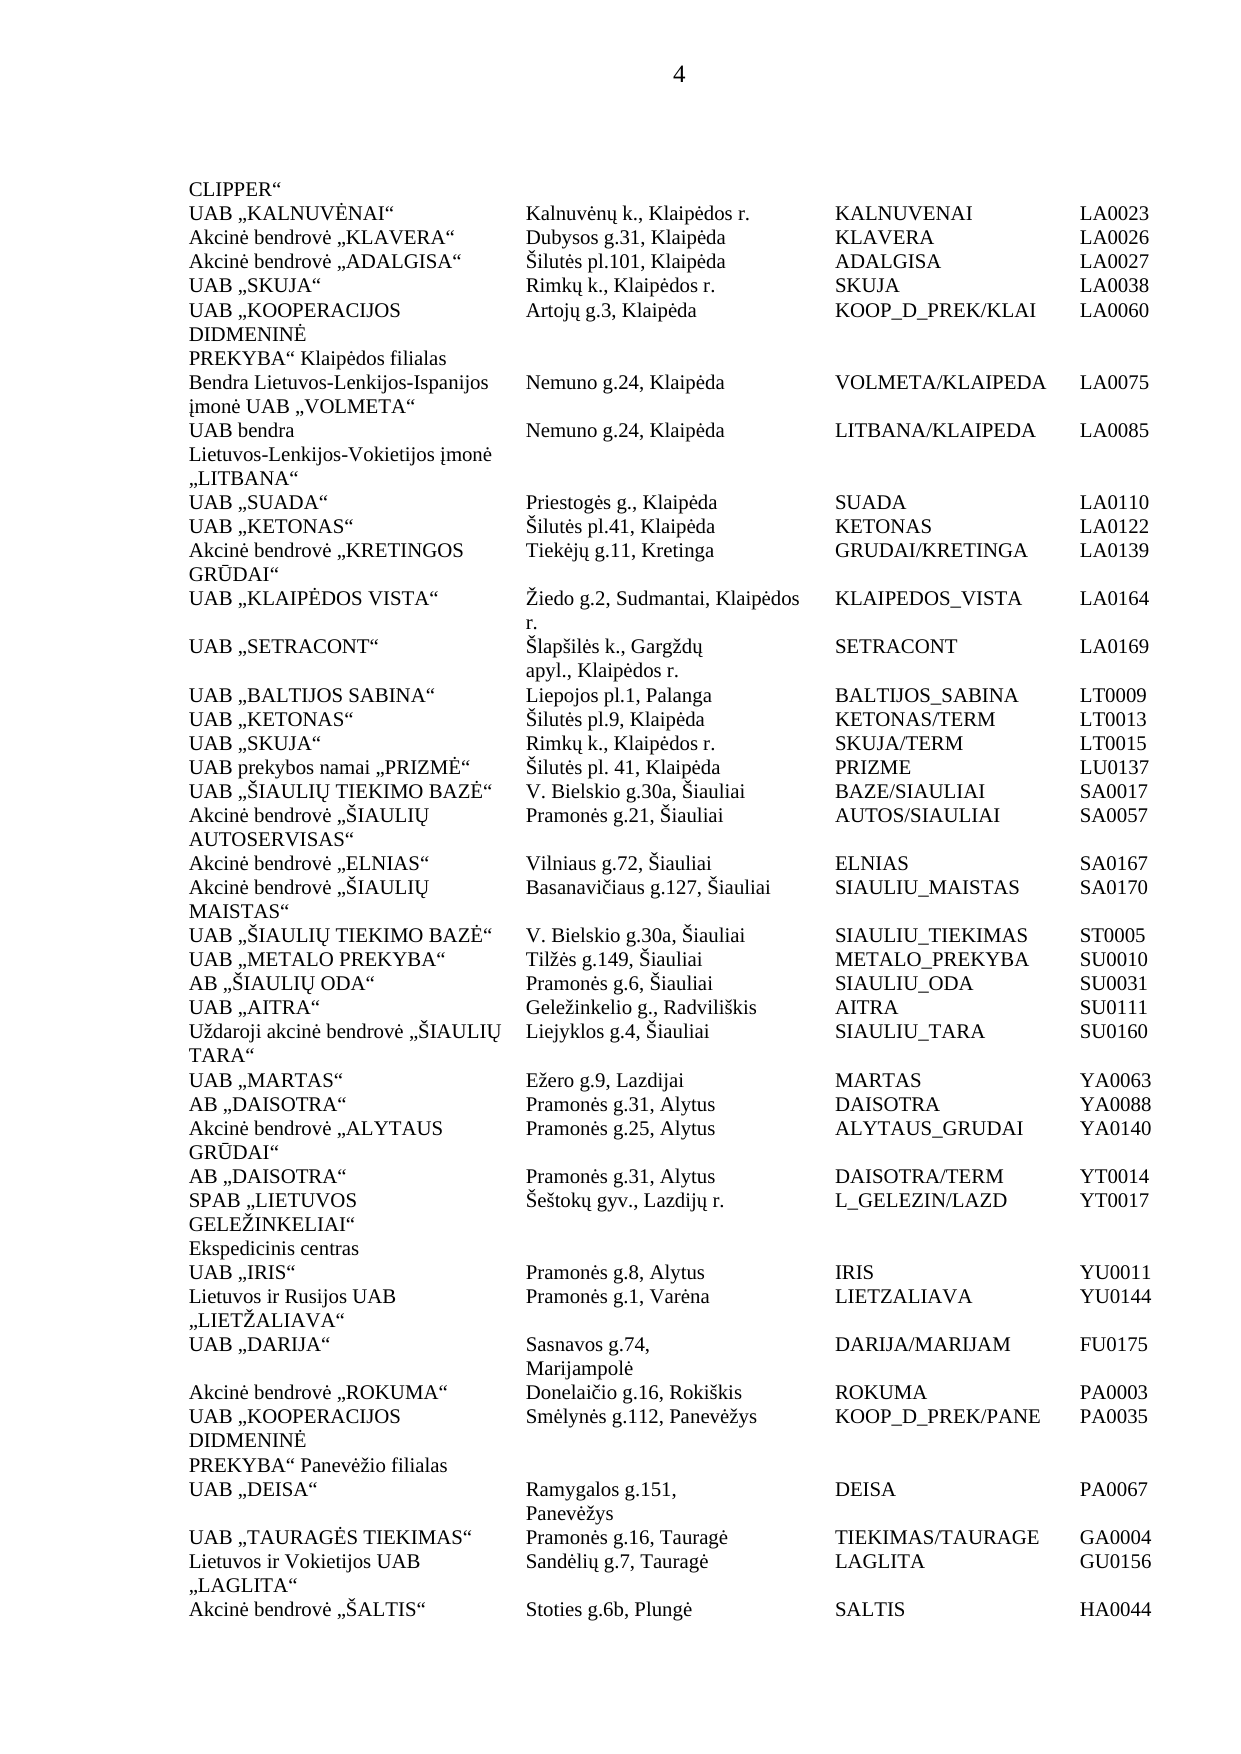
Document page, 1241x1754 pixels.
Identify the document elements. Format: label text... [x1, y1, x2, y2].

table_cell AITRA [824, 995, 1068, 1019]
table_cell Akcinė bendrovė „ŠIAULIŲ MAISTAS“ [177, 875, 514, 923]
table_cell Rimkų k., Klaipėdos r. [514, 731, 823, 755]
table_cell Kalnuvėnų k., Klaipėdos r. [514, 201, 823, 225]
table_cell Pramonės g.1, Varėna [514, 1284, 823, 1308]
table_cell UAB „SETRACONT“ [177, 634, 514, 658]
table_cell Sasnavos g.74, [514, 1332, 823, 1356]
table_cell SIAULIU_TARA [824, 1019, 1068, 1043]
table_cell Artojų g.3, Klaipėda [514, 298, 823, 346]
table_cell [824, 346, 1068, 370]
table_cell UAB „ŠIAULIŲ TIEKIMO BAZĖ“ [177, 923, 514, 947]
table_cell SU0010 [1068, 947, 1204, 971]
table_cell [514, 394, 823, 418]
table_cell LIETZALIAVA [824, 1284, 1068, 1308]
table_cell LT0013 [1068, 707, 1204, 731]
table_cell Pramonės g.31, Alytus [514, 1092, 823, 1116]
table_cell UAB bendra [177, 418, 514, 442]
table_cell LA0023 [1068, 201, 1204, 225]
table_cell [514, 1308, 823, 1332]
table_cell DARIJA/MARIJAM [824, 1332, 1068, 1356]
table_cell UAB „SKUJA“ [177, 274, 514, 297]
table_cell LA0169 [1068, 634, 1204, 658]
table_cell LA0060 [1068, 298, 1204, 346]
table_cell Ežero g.9, Lazdijai [514, 1068, 823, 1092]
table_cell Lietuvos ir Vokietijos UAB [177, 1549, 514, 1573]
table_cell Geležinkelio g., Radviliškis [514, 995, 823, 1019]
table_cell Akcinė bendrovė „KRETINGOS GRŪDAI“ [177, 538, 514, 586]
table_cell HA0044 [1068, 1597, 1204, 1621]
table_cell PA0067 [1068, 1477, 1204, 1501]
table_cell LITBANA/KLAIPEDA [824, 418, 1068, 442]
table_cell UAB „KLAIPĖDOS VISTA“ [177, 586, 514, 634]
table_cell [514, 1573, 823, 1597]
table_cell DAISOTRA/TERM [824, 1164, 1068, 1188]
table_cell Akcinė bendrovė „ROKUMA“ [177, 1380, 514, 1404]
table_cell Smėlynės g.112, Panevėžys [514, 1404, 823, 1452]
table_cell SA0057 [1068, 803, 1204, 851]
table_cell UAB „ŠIAULIŲ TIEKIMO BAZĖ“ [177, 779, 514, 803]
table_cell BALTIJOS_SABINA [824, 683, 1068, 707]
table_cell LA0139 [1068, 538, 1204, 586]
table_cell [824, 1044, 1068, 1067]
table_cell LT0015 [1068, 731, 1204, 755]
table_cell UAB „METALO PREKYBA“ [177, 947, 514, 971]
table_cell Uždaroji akcinė bendrovė „ŠIAULIŲ [177, 1019, 514, 1043]
table_cell Liepojos pl.1, Palanga [514, 683, 823, 707]
table_cell Nemuno g.24, Klaipėda [514, 418, 823, 442]
table_cell SU0031 [1068, 971, 1204, 995]
table_cell YA0088 [1068, 1092, 1204, 1116]
table_cell UAB „KOOPERACIJOS DIDMENINĖ [177, 1404, 514, 1452]
table_cell [514, 466, 823, 490]
table_cell METALO_PREKYBA [824, 947, 1068, 971]
table_cell [824, 659, 1068, 682]
table_cell [824, 466, 1068, 490]
table_cell SA0167 [1068, 851, 1204, 875]
table_cell [1068, 1044, 1204, 1067]
table_cell Basanavičiaus g.127, Šiauliai [514, 875, 823, 923]
table_cell Šilutės pl.101, Klaipėda [514, 249, 823, 273]
table_cell KOOP_D_PREK/KLAI [824, 298, 1068, 346]
table_cell Vilniaus g.72, Šiauliai [514, 851, 823, 875]
table_cell UAB „SUADA“ [177, 490, 514, 514]
table_cell [824, 1308, 1068, 1332]
table_cell [514, 1044, 823, 1067]
table_cell Panevėžys [514, 1501, 823, 1525]
table_cell Pramonės g.21, Šiauliai [514, 803, 823, 851]
table_cell SPAB „LIETUVOS GELEŽINKELIAI“ [177, 1188, 514, 1236]
table_cell SIAULIU_ODA [824, 971, 1068, 995]
table_cell SKUJA [824, 274, 1068, 297]
table_cell UAB „KALNUVĖNAI“ [177, 201, 514, 225]
table_cell KALNUVENAI [824, 201, 1068, 225]
table_cell Dubysos g.31, Klaipėda [514, 225, 823, 249]
table_cell Pramonės g.31, Alytus [514, 1164, 823, 1188]
table_cell [177, 1501, 514, 1525]
table_cell Akcinė bendrovė „ADALGISA“ [177, 249, 514, 273]
table_cell [824, 442, 1068, 466]
table_cell Lietuvos ir Rusijos UAB [177, 1284, 514, 1308]
table_cell [514, 177, 823, 201]
table_cell ROKUMA [824, 1380, 1068, 1404]
table_cell CLIPPER“ [177, 177, 514, 201]
table_cell BAZE/SIAULIAI [824, 779, 1068, 803]
table_cell L_GELEZIN/LAZD [824, 1188, 1068, 1236]
table_cell [824, 1236, 1068, 1260]
table_cell Priestogės g., Klaipėda [514, 490, 823, 514]
table_cell UAB „KETONAS“ [177, 707, 514, 731]
table_cell AB „DAISOTRA“ [177, 1092, 514, 1116]
table_cell UAB „DARIJA“ [177, 1332, 514, 1356]
table_cell [514, 1236, 823, 1260]
table_cell YA0140 [1068, 1116, 1204, 1164]
table_cell GRUDAI/KRETINGA [824, 538, 1068, 586]
table_cell [1068, 442, 1204, 466]
table_cell GU0156 [1068, 1549, 1204, 1573]
table_cell Šilutės pl. 41, Klaipėda [514, 755, 823, 779]
table_cell LU0137 [1068, 755, 1204, 779]
table_cell LA0164 [1068, 586, 1204, 634]
table_cell YU0011 [1068, 1260, 1204, 1284]
table_cell UAB „TAURAGĖS TIEKIMAS“ [177, 1525, 514, 1549]
table_cell UAB „SKUJA“ [177, 731, 514, 755]
table_cell [1068, 659, 1204, 682]
table_cell Akcinė bendrovė „ŠIAULIŲ AUTOSERVISAS“ [177, 803, 514, 851]
table_cell LA0075 [1068, 370, 1204, 394]
table_cell VOLMETA/KLAIPEDA [824, 370, 1068, 394]
table_cell SETRACONT [824, 634, 1068, 658]
table_cell Šlapšilės k., Gargždų [514, 634, 823, 658]
table_cell [1068, 177, 1204, 201]
table_cell „LITBANA“ [177, 466, 514, 490]
table_cell SUADA [824, 490, 1068, 514]
table_cell Akcinė bendrovė „KLAVERA“ [177, 225, 514, 249]
table_cell UAB „AITRA“ [177, 995, 514, 1019]
table_cell Šeštokų gyv., Lazdijų r. [514, 1188, 823, 1236]
table_cell [1068, 1453, 1204, 1477]
table_cell Lietuvos-Lenkijos-Vokietijos įmonė [177, 442, 514, 466]
table_cell UAB „KETONAS“ [177, 514, 514, 538]
table_cell UAB „MARTAS“ [177, 1068, 514, 1092]
table_cell Šilutės pl.41, Klaipėda [514, 514, 823, 538]
table_cell [1068, 1501, 1204, 1525]
table_cell [824, 1573, 1068, 1597]
table_cell UAB „IRIS“ [177, 1260, 514, 1284]
table_cell SA0017 [1068, 779, 1204, 803]
table_cell [1068, 394, 1204, 418]
table_cell ELNIAS [824, 851, 1068, 875]
table_cell SA0170 [1068, 875, 1204, 923]
table_cell Akcinė bendrovė „ŠALTIS“ [177, 1597, 514, 1621]
table_cell V. Bielskio g.30a, Šiauliai [514, 923, 823, 947]
table_cell KLAIPEDOS_VISTA [824, 586, 1068, 634]
table_cell apyl., Klaipėdos r. [514, 659, 823, 682]
table_cell SU0111 [1068, 995, 1204, 1019]
table_cell YT0014 [1068, 1164, 1204, 1188]
table_cell Akcinė bendrovė „ELNIAS“ [177, 851, 514, 875]
table_cell [824, 394, 1068, 418]
table_cell Stoties g.6b, Plungė [514, 1597, 823, 1621]
table_cell Šilutės pl.9, Klaipėda [514, 707, 823, 731]
table_cell PREKYBA“ Klaipėdos filialas [177, 346, 514, 370]
table_cell Sandėlių g.7, Tauragė [514, 1549, 823, 1573]
table_cell [1068, 1308, 1204, 1332]
table_cell [824, 1501, 1068, 1525]
table_cell Pramonės g.16, Tauragė [514, 1525, 823, 1549]
table_cell KOOP_D_PREK/PANE [824, 1404, 1068, 1452]
table_cell V. Bielskio g.30a, Šiauliai [514, 779, 823, 803]
table_cell KETONAS [824, 514, 1068, 538]
table_cell [177, 1356, 514, 1380]
table_cell Nemuno g.24, Klaipėda [514, 370, 823, 394]
table_cell SIAULIU_MAISTAS [824, 875, 1068, 923]
table_cell TARA“ [177, 1044, 514, 1067]
table_cell TIEKIMAS/TAURAGE [824, 1525, 1068, 1549]
table_cell LA0110 [1068, 490, 1204, 514]
table_cell SALTIS [824, 1597, 1068, 1621]
table_cell SKUJA/TERM [824, 731, 1068, 755]
table_cell [824, 1453, 1068, 1477]
table_cell PREKYBA“ Panevėžio filialas [177, 1453, 514, 1477]
table_cell [1068, 1356, 1204, 1380]
table_cell KLAVERA [824, 225, 1068, 249]
table_cell Bendra Lietuvos-Lenkijos-Ispanijos [177, 370, 514, 394]
table_cell LT0009 [1068, 683, 1204, 707]
table_cell YT0017 [1068, 1188, 1204, 1236]
table_cell PA0035 [1068, 1404, 1204, 1452]
table_cell Liejyklos g.4, Šiauliai [514, 1019, 823, 1043]
table_cell ALYTAUS_GRUDAI [824, 1116, 1068, 1164]
table_cell LA0038 [1068, 274, 1204, 297]
table_cell LA0026 [1068, 225, 1204, 249]
table_cell Pramonės g.6, Šiauliai [514, 971, 823, 995]
table_cell Ramygalos g.151, [514, 1477, 823, 1501]
table_cell UAB prekybos namai „PRIZMĖ“ [177, 755, 514, 779]
table_cell DAISOTRA [824, 1092, 1068, 1116]
table_cell FU0175 [1068, 1332, 1204, 1356]
table_cell SU0160 [1068, 1019, 1204, 1043]
table_cell PRIZME [824, 755, 1068, 779]
table_cell [1068, 1573, 1204, 1597]
table_cell DEISA [824, 1477, 1068, 1501]
table_cell KETONAS/TERM [824, 707, 1068, 731]
table_cell AUTOS/SIAULIAI [824, 803, 1068, 851]
table_cell LA0122 [1068, 514, 1204, 538]
table_cell [514, 346, 823, 370]
table_cell [514, 442, 823, 466]
table_cell GA0004 [1068, 1525, 1204, 1549]
table_cell MARTAS [824, 1068, 1068, 1092]
table_cell Ekspedicinis centras [177, 1236, 514, 1260]
table_cell PA0003 [1068, 1380, 1204, 1404]
table_cell AB „ŠIAULIŲ ODA“ [177, 971, 514, 995]
table_cell YA0063 [1068, 1068, 1204, 1092]
table_cell ST0005 [1068, 923, 1204, 947]
table_cell Pramonės g.25, Alytus [514, 1116, 823, 1164]
table_cell SIAULIU_TIEKIMAS [824, 923, 1068, 947]
table_cell LAGLITA [824, 1549, 1068, 1573]
table_cell UAB „KOOPERACIJOS DIDMENINĖ [177, 298, 514, 346]
table_cell LA0085 [1068, 418, 1204, 442]
table_cell IRIS [824, 1260, 1068, 1284]
table_cell Marijampolė [514, 1356, 823, 1380]
table_cell Akcinė bendrovė „ALYTAUS GRŪDAI“ [177, 1116, 514, 1164]
table_cell [824, 177, 1068, 201]
table_cell UAB „DEISA“ [177, 1477, 514, 1501]
table_cell AB „DAISOTRA“ [177, 1164, 514, 1188]
table_cell Tilžės g.149, Šiauliai [514, 947, 823, 971]
table_cell „LAGLITA“ [177, 1573, 514, 1597]
table_cell Rimkų k., Klaipėdos r. [514, 274, 823, 297]
table_cell [824, 1356, 1068, 1380]
table_cell [1068, 1236, 1204, 1260]
table_cell Žiedo g.2, Sudmantai, Klaipėdos r. [514, 586, 823, 634]
table_cell LA0027 [1068, 249, 1204, 273]
table_cell Tiekėjų g.11, Kretinga [514, 538, 823, 586]
table_cell [1068, 346, 1204, 370]
table_cell Pramonės g.8, Alytus [514, 1260, 823, 1284]
table_cell įmonė UAB „VOLMETA“ [177, 394, 514, 418]
table_cell Donelaičio g.16, Rokiškis [514, 1380, 823, 1404]
table_cell UAB „BALTIJOS SABINA“ [177, 683, 514, 707]
table_cell [177, 659, 514, 682]
table_cell YU0144 [1068, 1284, 1204, 1308]
table_cell ADALGISA [824, 249, 1068, 273]
table_cell „LIETŽALIAVA“ [177, 1308, 514, 1332]
table_cell [514, 1453, 823, 1477]
table_cell [1068, 466, 1204, 490]
